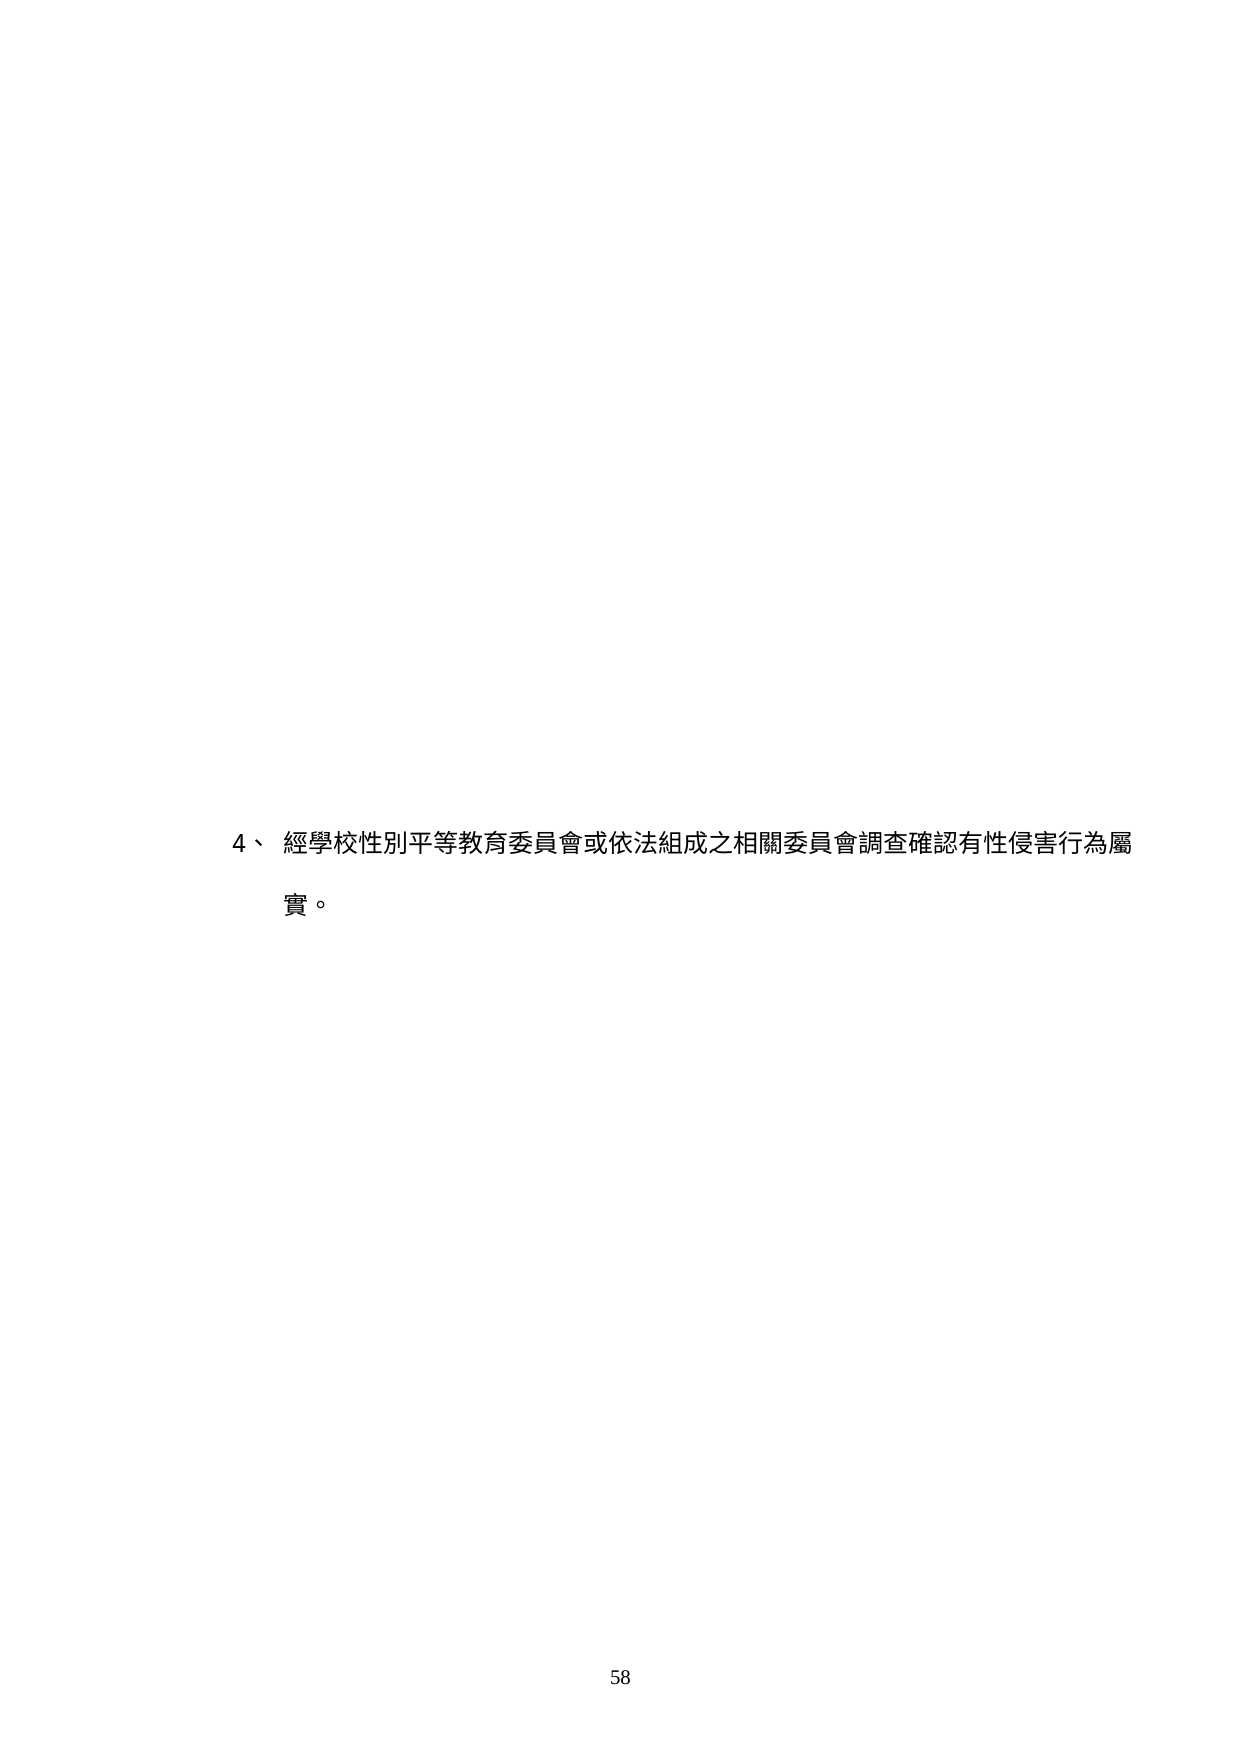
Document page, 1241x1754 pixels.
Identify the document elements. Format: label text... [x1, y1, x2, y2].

list 經學校性別平等教育委員會或依法組成之相關委員會調查確認有性侵害行為屬實。 [231, 800, 1134, 925]
